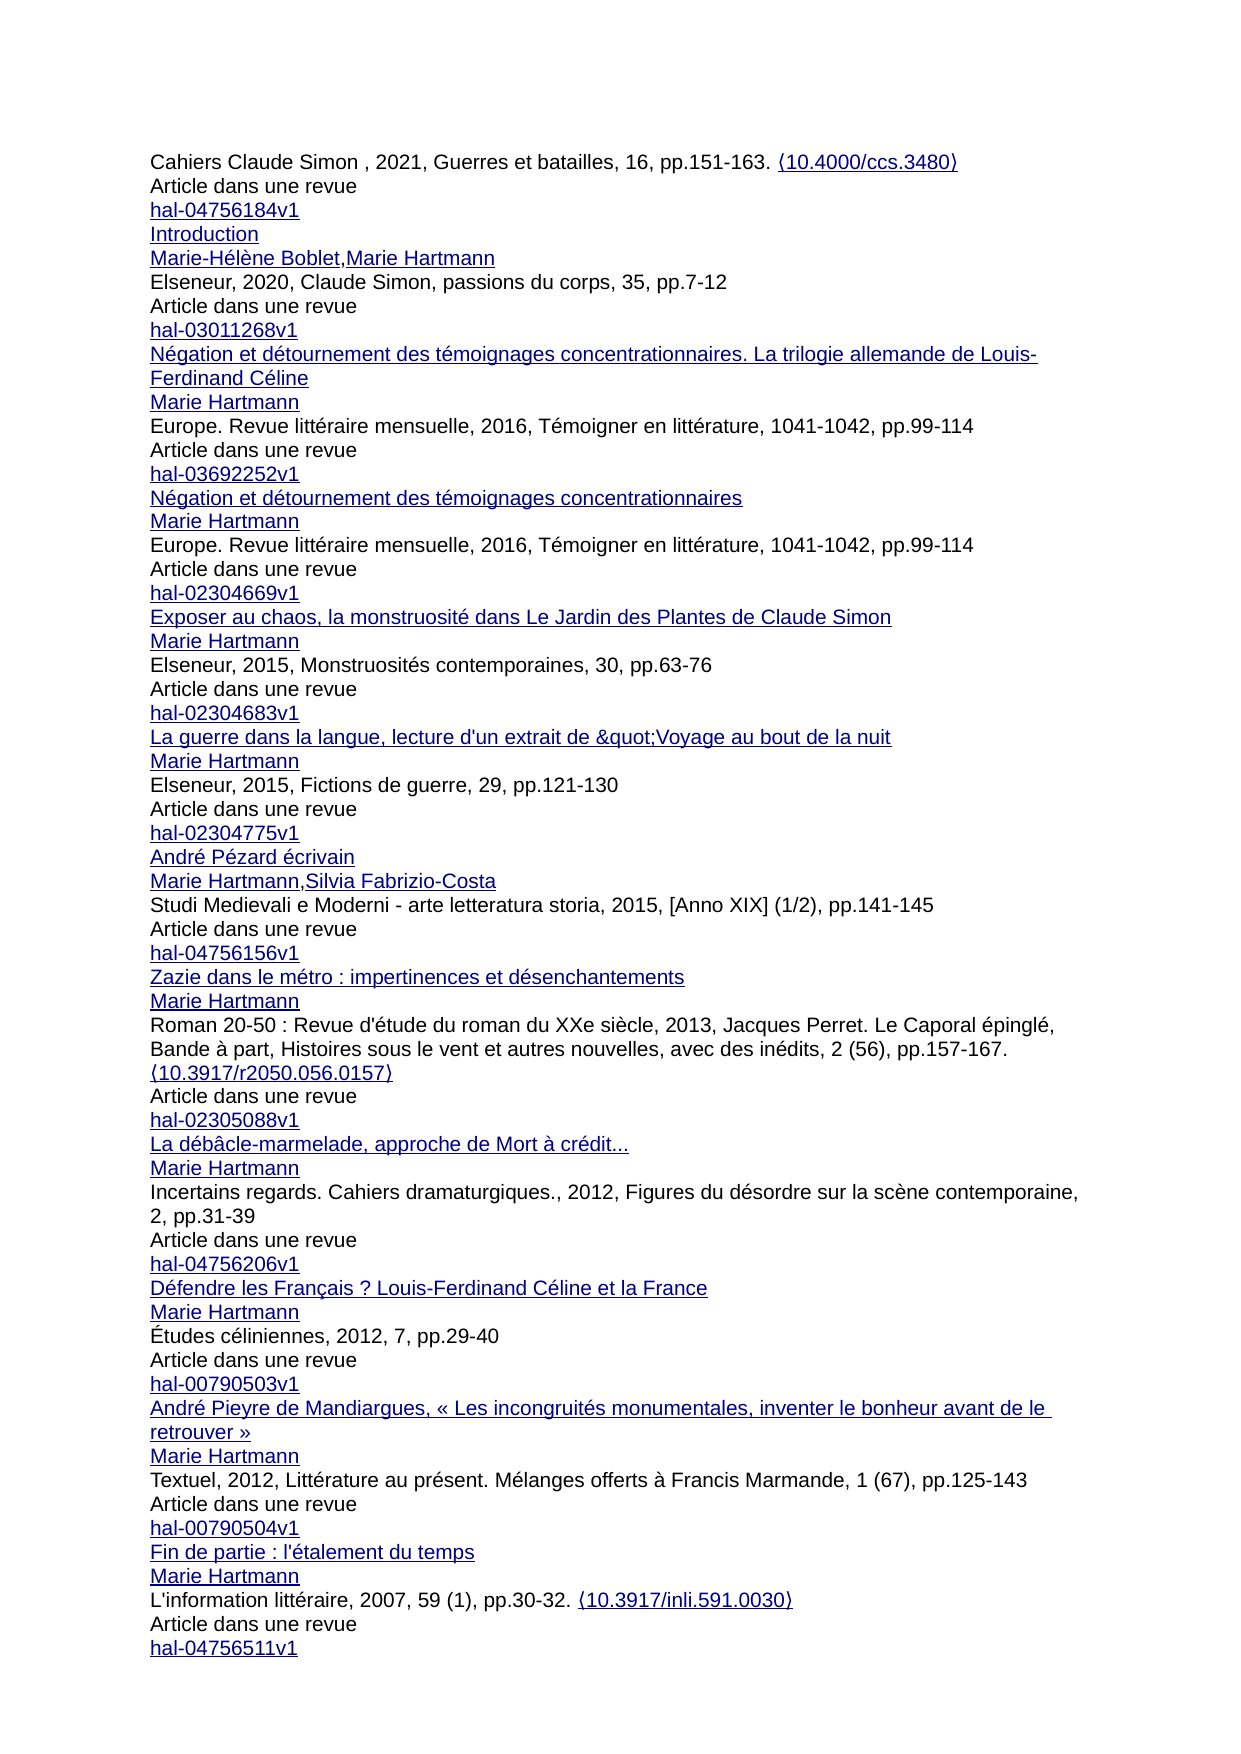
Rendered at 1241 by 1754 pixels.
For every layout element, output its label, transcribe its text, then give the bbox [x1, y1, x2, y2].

table_cell La guerre dans la langue, lecture d'un extrait de &quot;Voyage au bout de la nuit Marie Hartmann Elseneur, 2015, Fictions de guerre, 29, pp.121-130 Article dans une revue hal-02304775v1 [150, 725, 1090, 845]
table_cell Négation et détournement des témoignages concentrationnaires Marie Hartmann Europe. Revue littéraire mensuelle, 2016, Témoigner en littérature, 1041-1042, pp.99-114 Article dans une revue hal-02304669v1 [150, 485, 1090, 605]
table_cell Défendre les Français ? Louis-Ferdinand Céline et la France Marie Hartmann Études céliniennes, 2012, 7, pp.29-40 Article dans une revue hal-00790503v1 [150, 1276, 1090, 1396]
table_cell Zazie dans le métro : impertinences et désenchantements Marie Hartmann Roman 20-50 : Revue d'étude du roman du XXe siècle, 2013, Jacques Perret. Le Caporal épinglé, Bande à part, Histoires sous le vent et autres nouvelles, avec des inédits, 2 (56), pp.157-167. ⟨10.3917/r2050.056.0157⟩ Article dans une revue hal-02305088v1 [150, 965, 1090, 1132]
table_cell Négation et détournement des témoignages concentrationnaires. La trilogie allemande de Louis-Ferdinand Céline Marie Hartmann Europe. Revue littéraire mensuelle, 2016, Témoigner en littérature, 1041-1042, pp.99-114 Article dans une revue hal-03692252v1 [150, 342, 1090, 485]
table_cell Introduction Marie-Hélène Boblet,Marie Hartmann Elseneur, 2020, Claude Simon, passions du corps, 35, pp.7-12 Article dans une revue hal-03011268v1 [150, 222, 1090, 342]
table_cell Cahiers Claude Simon , 2021, Guerres et batailles, 16, pp.151-163. ⟨10.4000/ccs.3480⟩ Article dans une revue hal-04756184v1 [150, 150, 1090, 222]
table_cell La débâcle-marmelade, approche de Mort à crédit... Marie Hartmann Incertains regards. Cahiers dramaturgiques., 2012, Figures du désordre sur la scène contemporaine, 2, pp.31-39 Article dans une revue hal-04756206v1 [150, 1132, 1090, 1276]
table_cell Exposer au chaos, la monstruosité dans Le Jardin des Plantes de Claude Simon Marie Hartmann Elseneur, 2015, Monstruosités contemporaines, 30, pp.63-76 Article dans une revue hal-02304683v1 [150, 605, 1090, 725]
table_cell André Pézard écrivain Marie Hartmann,Silvia Fabrizio-Costa Studi Medievali e Moderni - arte letteratura storia, 2015, [Anno XIX] (1/2), pp.141-145 Article dans une revue hal-04756156v1 [150, 845, 1090, 964]
table_cell Fin de partie : l'étalement du temps Marie Hartmann L'information littéraire, 2007, 59 (1), pp.30-32. ⟨10.3917/inli.591.0030⟩ Article dans une revue hal-04756511v1 [150, 1540, 1090, 1659]
table_cell André Pieyre de Mandiargues, « Les incongruités monumentales, inventer le bonheur avant de le retrouver » Marie Hartmann Textuel, 2012, Littérature au présent. Mélanges offerts à Francis Marmande, 1 (67), pp.125-143 Article dans une revue hal-00790504v1 [150, 1396, 1090, 1539]
